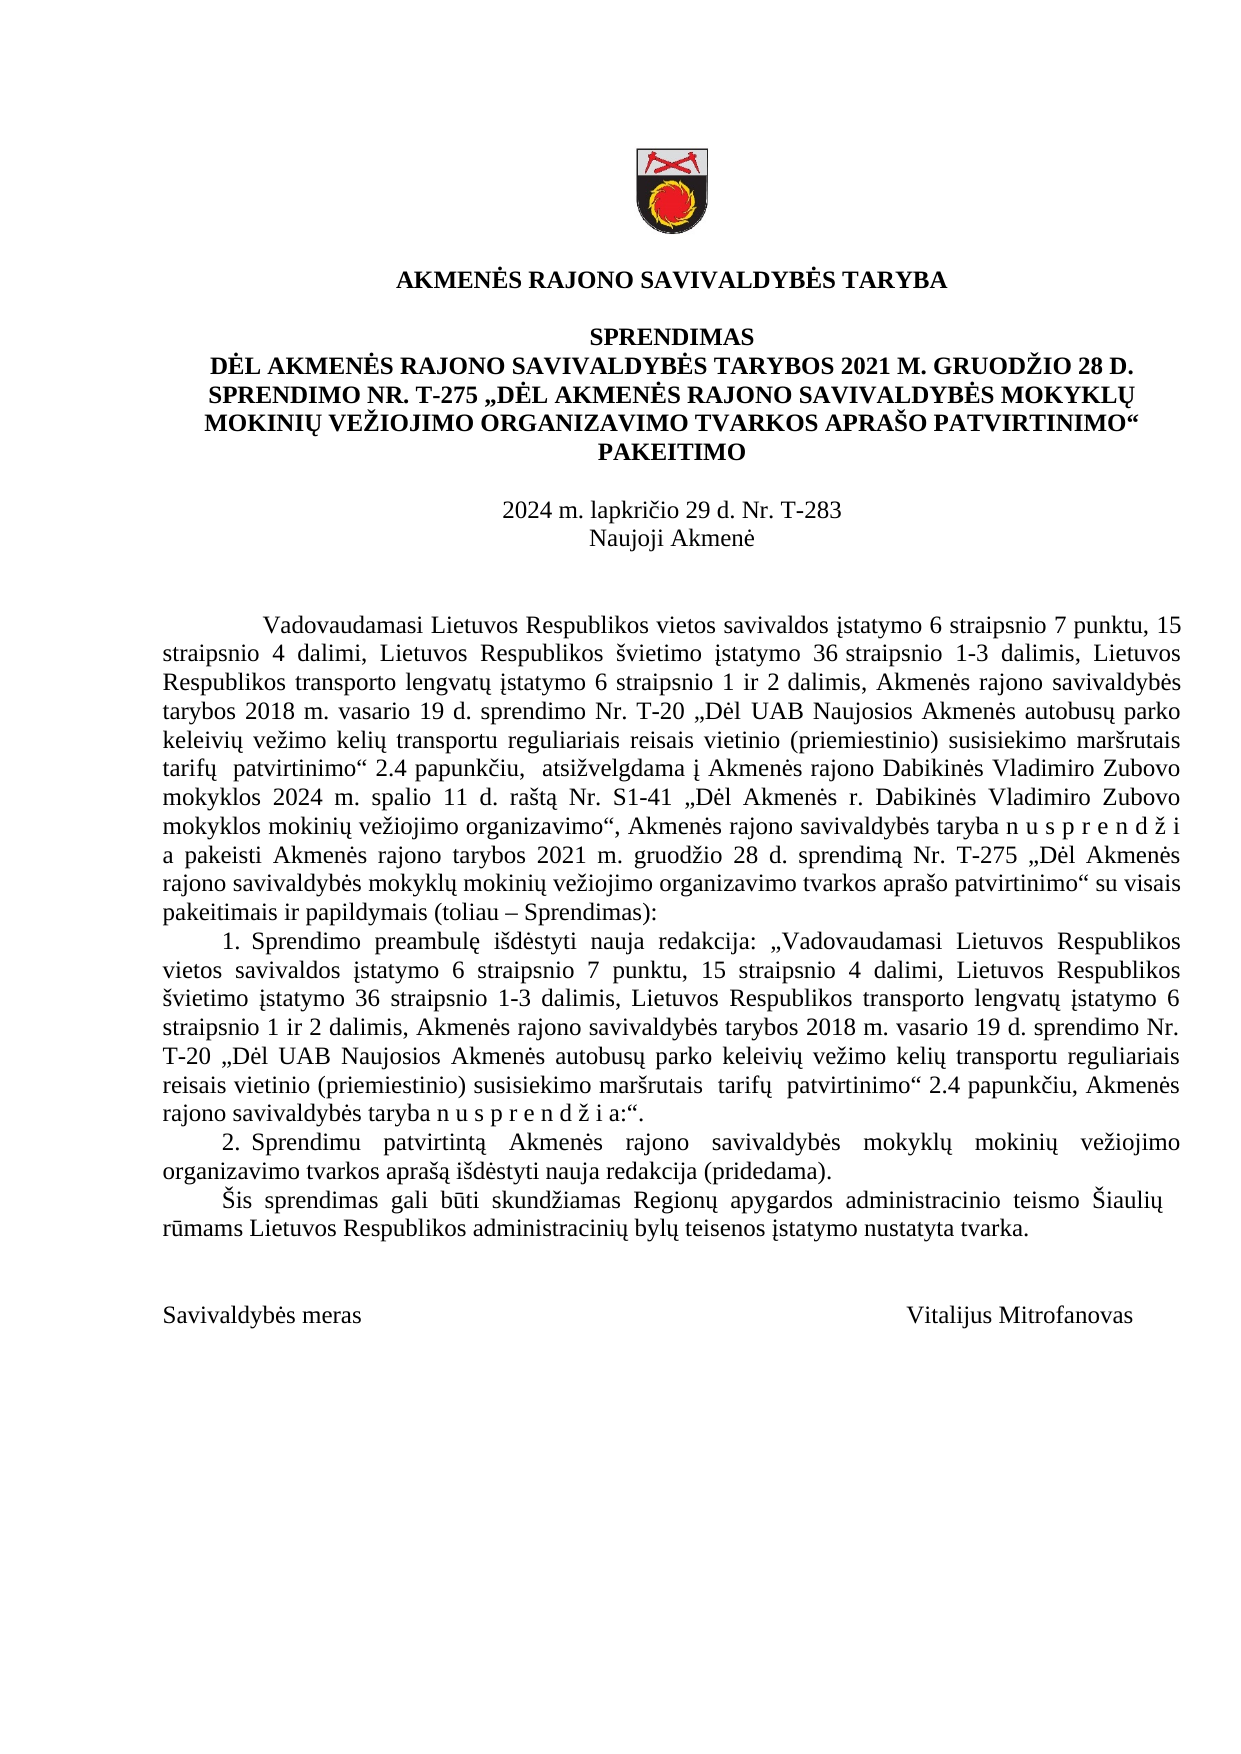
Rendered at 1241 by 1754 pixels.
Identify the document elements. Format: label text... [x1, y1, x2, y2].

text 2. Sprendimu patvirtintą Akmenės rajono savivaldybės mokyklų mokinių vežiojimo organizavimo tvarkos aprašą išdėstyti nauja redakcija (pridedama). [162, 1127, 1181, 1185]
text SPRENDIMAS [162, 322, 1181, 351]
text Šis sprendimas gali būti skundžiamas Regionų apygardos administracinio teismo Šiaulių rūmams Lietuvos Respublikos administracinių bylų teisenos įstatymo nustatyta tvarka. [162, 1185, 1163, 1242]
text Vadovaudamasi Lietuvos Respublikos vietos savivaldos įstatymo 6 straipsnio 7 punktu, 15 straipsnio 4 dalimi, Lietuvos Respublikos švietimo įstatymo 36 straipsnio 1-3 dalimis, Lietuvos Respublikos transporto lengvatų įstatymo 6 straipsnio 1 ir 2 dalimis, Akmenės rajono savivaldybės tarybos 2018 m. vasario 19 d. sprendimo Nr. T-20 „Dėl UAB Naujosios Akmenės autobusų parko keleivių vežimo kelių transportu reguliariais reisais vietinio (priemiestinio) susisiekimo maršrutais tarifų patvirtinimo“ 2.4 papunkčiu, atsižvelgdama į Akmenės rajono Dabikinės Vladimiro Zubovo mokyklos 2024 m. spalio 11 d. raštą Nr. S1-41 „Dėl Akmenės r. Dabikinės Vladimiro Zubovo mokyklos mokinių vežiojimo organizavimo“, Akmenės rajono savivaldybės taryba n u s p r e n d ž i a pakeisti Akmenės rajono tarybos 2021 m. gruodžio 28 d. sprendimą Nr. T-275 „Dėl Akmenės rajono savivaldybės mokyklų mokinių vežiojimo organizavimo tvarkos aprašo patvirtinimo“ su visais pakeitimais ir papildymais (toliau – Sprendimas): [162, 610, 1181, 926]
text Naujoji Akmenė [162, 523, 1181, 552]
text 2024 m. lapkričio 29 d. Nr. T-283 [162, 495, 1181, 523]
text 1. Sprendimo preambulę išdėstyti nauja redakcija: „Vadovaudamasi Lietuvos Respublikos vietos savivaldos įstatymo 6 straipsnio 7 punktu, 15 straipsnio 4 dalimi, Lietuvos Respublikos švietimo įstatymo 36 straipsnio 1-3 dalimis, Lietuvos Respublikos transporto lengvatų įstatymo 6 straipsnio 1 ir 2 dalimis, Akmenės rajono savivaldybės tarybos 2018 m. vasario 19 d. sprendimo Nr. T-20 „Dėl UAB Naujosios Akmenės autobusų parko keleivių vežimo kelių transportu reguliariais reisais vietinio (priemiestinio) susisiekimo maršrutais tarifų patvirtinimo“ 2.4 papunkčiu, Akmenės rajono savivaldybės taryba n u s p r e n d ž i a:“. [162, 926, 1181, 1127]
text AKMENĖS RAJONO SAVIVALDYBĖS TARYBA [162, 265, 1181, 293]
text DĖL AKMENĖS RAJONO SAVIVALDYBĖS TARYBOS 2021 M. GRUODŽIO 28 D. SPRENDIMO NR. T-275 „DĖL AKMENĖS RAJONO SAVIVALDYBĖS MOKYKLŲ MOKINIŲ VEŽIOJIMO ORGANIZAVIMO TVARKOS APRAŠO PATVIRTINIMO“ PAKEITIMO [162, 351, 1181, 466]
text Savivaldybės meras Vitalijus Mitrofanovas [162, 1300, 1181, 1328]
